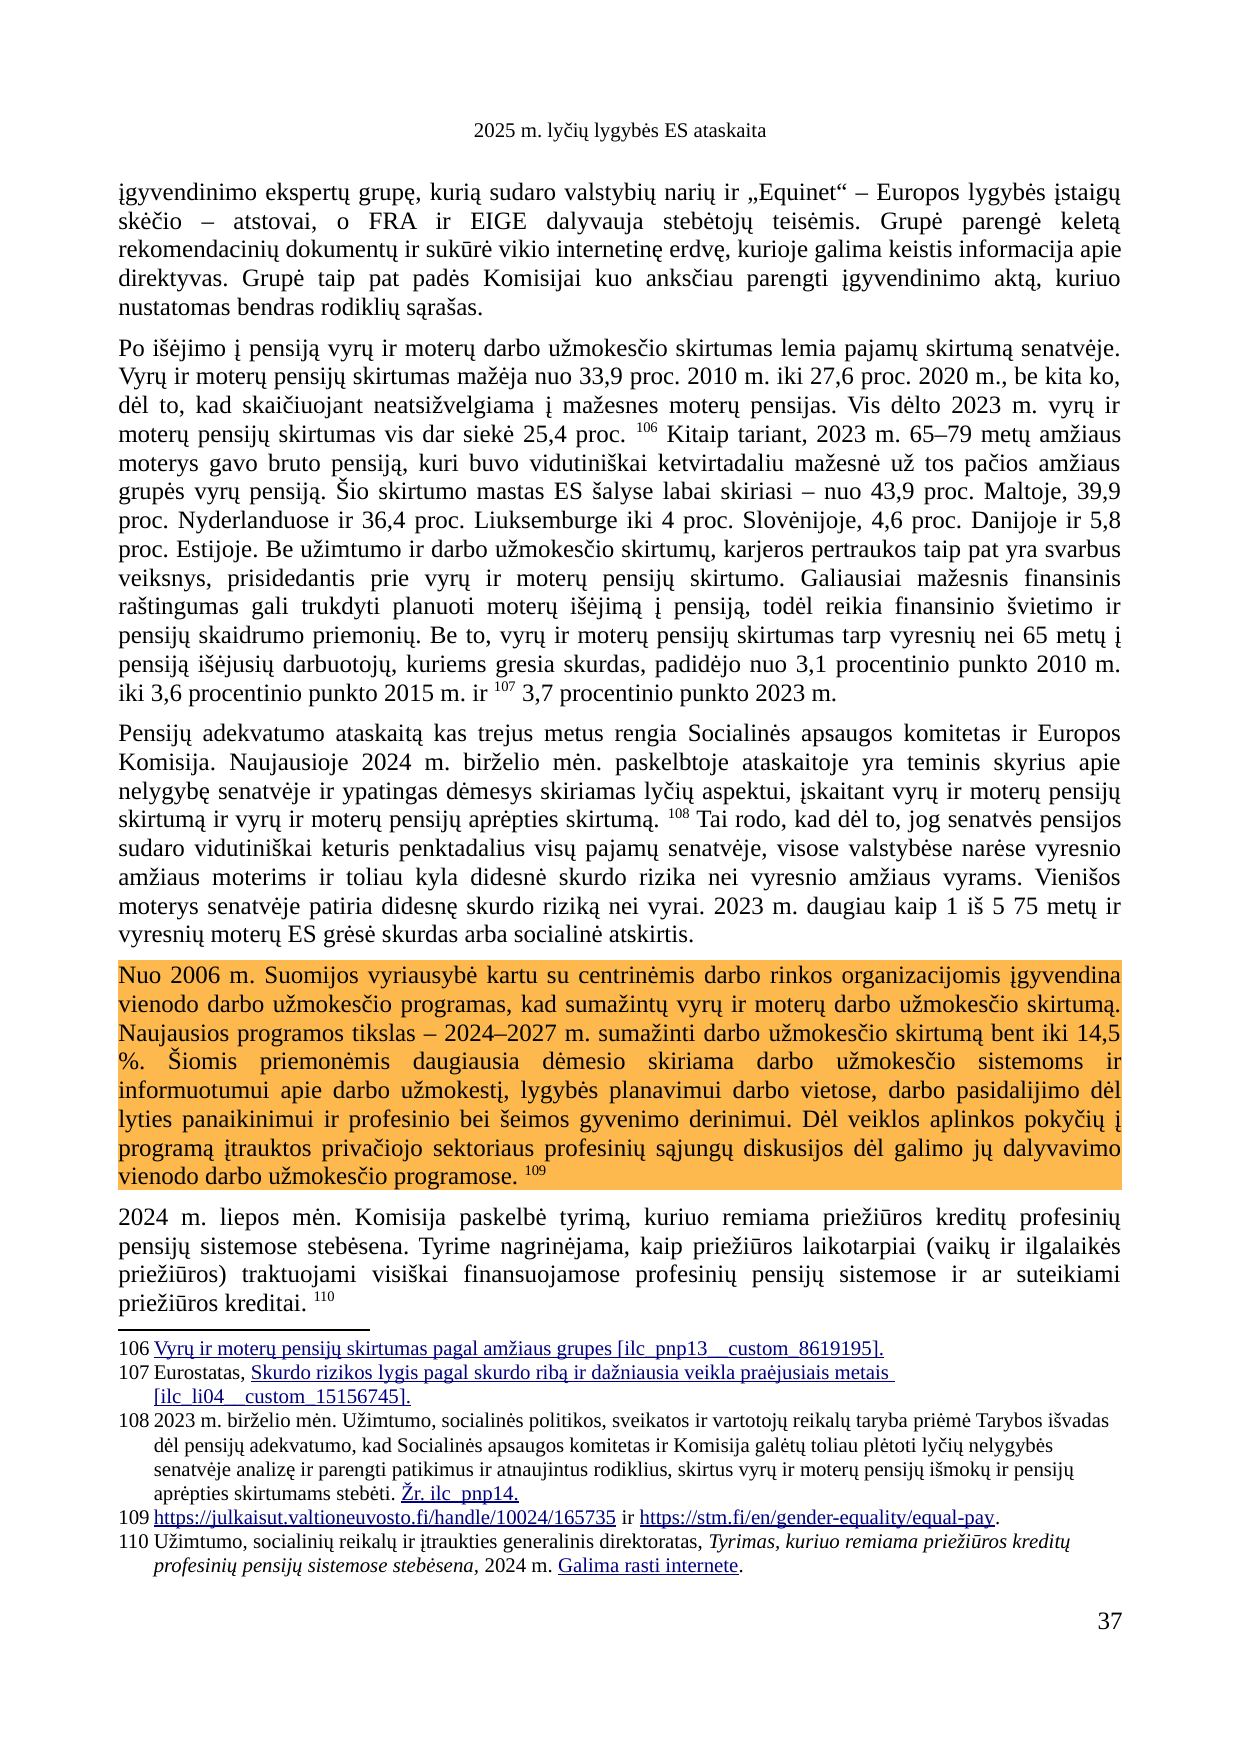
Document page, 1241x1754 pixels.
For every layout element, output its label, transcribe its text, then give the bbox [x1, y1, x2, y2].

text https://julkaisut.valtioneuvosto.fi/handle/10024/165735 ir https://stm.fi/en/gender-equality/equal-pay. [118, 1505, 1122, 1529]
text Eurostatas, Skurdo rizikos lygis pagal skurdo ribą ir dažniausia veikla praėjusiais metais [ilc_li04__custom_15156745]. [118, 1360, 1122, 1408]
text 2023 m. birželio mėn. Užimtumo, socialinės politikos, sveikatos ir vartotojų reikalų taryba priėmė Tarybos išvadas dėl pensijų adekvatumo, kad Socialinės apsaugos komitetas ir Komisija galėtų toliau plėtoti lyčių nelygybės senatvėje analizę ir parengti patikimus ir atnaujintus rodiklius, skirtus vyrų ir moterų pensijų išmokų ir pensijų aprėpties skirtumams stebėti. Žr. ilc_pnp14. [118, 1408, 1122, 1505]
text Pensijų adekvatumo ataskaitą kas trejus metus rengia Socialinės apsaugos komitetas ir Europos Komisija. Naujausioje 2024 m. birželio mėn. paskelbtoje ataskaitoje yra teminis skyrius apie nelygybę senatvėje ir ypatingas dėmesys skiriamas lyčių aspektui, įskaitant vyrų ir moterų pensijų skirtumą ir vyrų ir moterų pensijų aprėpties skirtumą. Tai rodo, kad dėl to, jog senatvės pensijos sudaro vidutiniškai keturis penktadalius visų pajamų senatvėje, visose valstybėse narėse vyresnio amžiaus moterims ir toliau kyla didesnė skurdo rizika nei vyresnio amžiaus vyrams. Vienišos moterys senatvėje patiria didesnę skurdo riziką nei vyrai. 2023 m. daugiau kaip 1 iš 5 75 metų ir vyresnių moterų ES grėsė skurdas arba socialinė atskirtis. [118, 718, 1122, 948]
text Nuo 2006 m. Suomijos vyriausybė kartu su centrinėmis darbo rinkos organizacijomis įgyvendina vienodo darbo užmokesčio programas, kad sumažintų vyrų ir moterų darbo užmokesčio skirtumą. Naujausios programos tikslas – 2024–2027 m. sumažinti darbo užmokesčio skirtumą bent iki 14,5 %. Šiomis priemonėmis daugiausia dėmesio skiriama darbo užmokesčio sistemoms ir informuotumui apie darbo užmokestį, lygybės planavimui darbo vietose, darbo pasidalijimo dėl lyties panaikinimui ir profesinio bei šeimos gyvenimo derinimui. Dėl veiklos aplinkos pokyčių į programą įtrauktos privačiojo sektoriaus profesinių sąjungų diskusijos dėl galimo jų dalyvavimo vienodo darbo užmokesčio programose. [118, 960, 1122, 1190]
text Užimtumo, socialinių reikalų ir įtraukties generalinis direktoratas, Tyrimas, kuriuo remiama priežiūros kreditų profesinių pensijų sistemose stebėsena, 2024 m. Galima rasti internete. [118, 1529, 1122, 1577]
text 2024 m. liepos mėn. Komisija paskelbė tyrimą, kuriuo remiama priežiūros kreditų profesinių pensijų sistemose stebėsena. Tyrime nagrinėjama, kaip priežiūros laikotarpiai (vaikų ir ilgalaikės priežiūros) traktuojami visiškai finansuojamose profesinių pensijų sistemose ir ar suteikiami priežiūros kreditai. [118, 1202, 1122, 1317]
text įgyvendinimo ekspertų grupę, kurią sudaro valstybių narių ir „Equinet“ – Europos lygybės įstaigų skėčio – atstovai, o FRA ir EIGE dalyvauja stebėtojų teisėmis. Grupė parengė keletą rekomendacinių dokumentų ir sukūrė vikio internetinę erdvę, kurioje galima keistis informacija apie direktyvas. Grupė taip pat padės Komisijai kuo anksčiau parengti įgyvendinimo aktą, kuriuo nustatomas bendras rodiklių sąrašas. [118, 177, 1122, 321]
text Po išėjimo į pensiją vyrų ir moterų darbo užmokesčio skirtumas lemia pajamų skirtumą senatvėje. Vyrų ir moterų pensijų skirtumas mažėja nuo 33,9 proc. 2010 m. iki 27,6 proc. 2020 m., be kita ko, dėl to, kad skaičiuojant neatsižvelgiama į mažesnes moterų pensijas. Vis dėlto 2023 m. vyrų ir moterų pensijų skirtumas vis dar siekė 25,4 proc. Kitaip tariant, 2023 m. 65–79 metų amžiaus moterys gavo bruto pensiją, kuri buvo vidutiniškai ketvirtadaliu mažesnė už tos pačios amžiaus grupės vyrų pensiją. Šio skirtumo mastas ES šalyse labai skiriasi – nuo 43,9 proc. Maltoje, 39,9 proc. Nyderlanduose ir 36,4 proc. Liuksemburge iki 4 proc. Slovėnijoje, 4,6 proc. Danijoje ir 5,8 proc. Estijoje. Be užimtumo ir darbo užmokesčio skirtumų, karjeros pertraukos taip pat yra svarbus veiksnys, prisidedantis prie vyrų ir moterų pensijų skirtumo. Galiausiai mažesnis finansinis raštingumas gali trukdyti planuoti moterų išėjimą į pensiją, todėl reikia finansinio švietimo ir pensijų skaidrumo priemonių. Be to, vyrų ir moterų pensijų skirtumas tarp vyresnių nei 65 metų į pensiją išėjusių darbuotojų, kuriems gresia skurdas, padidėjo nuo 3,1 procentinio punkto 2010 m. iki 3,6 procentinio punkto 2015 m. ir 3,7 procentinio punkto 2023 m. [118, 333, 1122, 706]
text Vyrų ir moterų pensijų skirtumas pagal amžiaus grupes [ilc_pnp13__custom_8619195]. [118, 1336, 1122, 1360]
